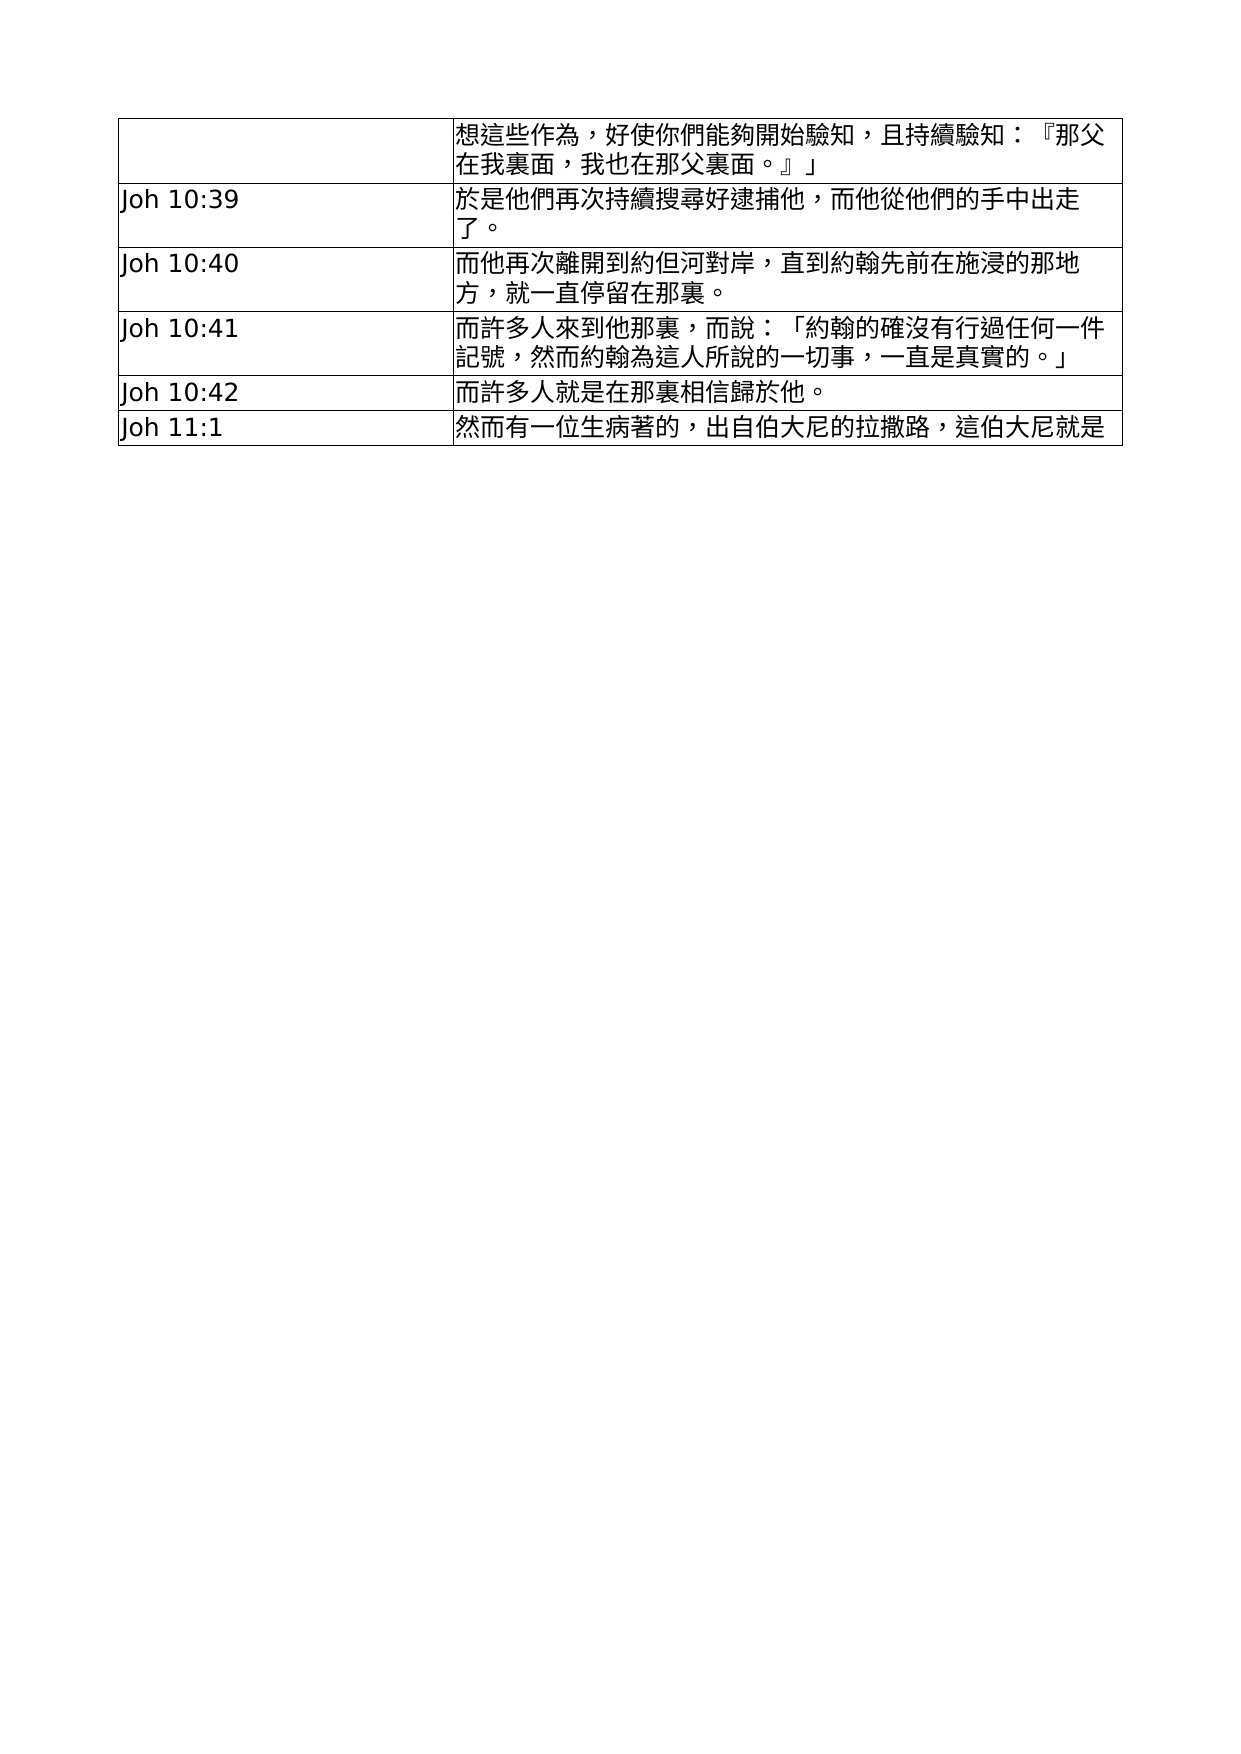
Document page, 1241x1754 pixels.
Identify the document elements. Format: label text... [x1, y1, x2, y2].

table_cell [119, 119, 453, 182]
table_cell Joh 10:41 [119, 312, 453, 375]
table_cell Joh 10:42 [119, 376, 453, 410]
table_cell 而他再次離開到約但河對岸，直到約翰先前在施浸的那地方，就一直停留在那裏。 [454, 248, 1122, 311]
table_cell Joh 10:39 [119, 184, 453, 247]
table_cell 於是他們再次持續搜尋好逮捕他，而他從他們的手中出走了。 [454, 184, 1122, 247]
table_cell Joh 10:40 [119, 248, 453, 311]
table_cell 想這些作為，好使你們能夠開始驗知，且持續驗知：『那父在我裏面，我也在那父裏面。』」 [454, 119, 1122, 182]
table_cell Joh 11:1 [119, 411, 453, 445]
table_cell 而許多人就是在那裏相信歸於他。 [454, 376, 1122, 410]
table_cell 然而有一位生病著的，出自伯大尼的拉撒路，這伯大尼就是 [454, 411, 1122, 445]
table_cell 而許多人來到他那裏，而說：「約翰的確沒有行過任何一件記號，然而約翰為這人所說的一切事，一直是真實的。」 [454, 312, 1122, 375]
